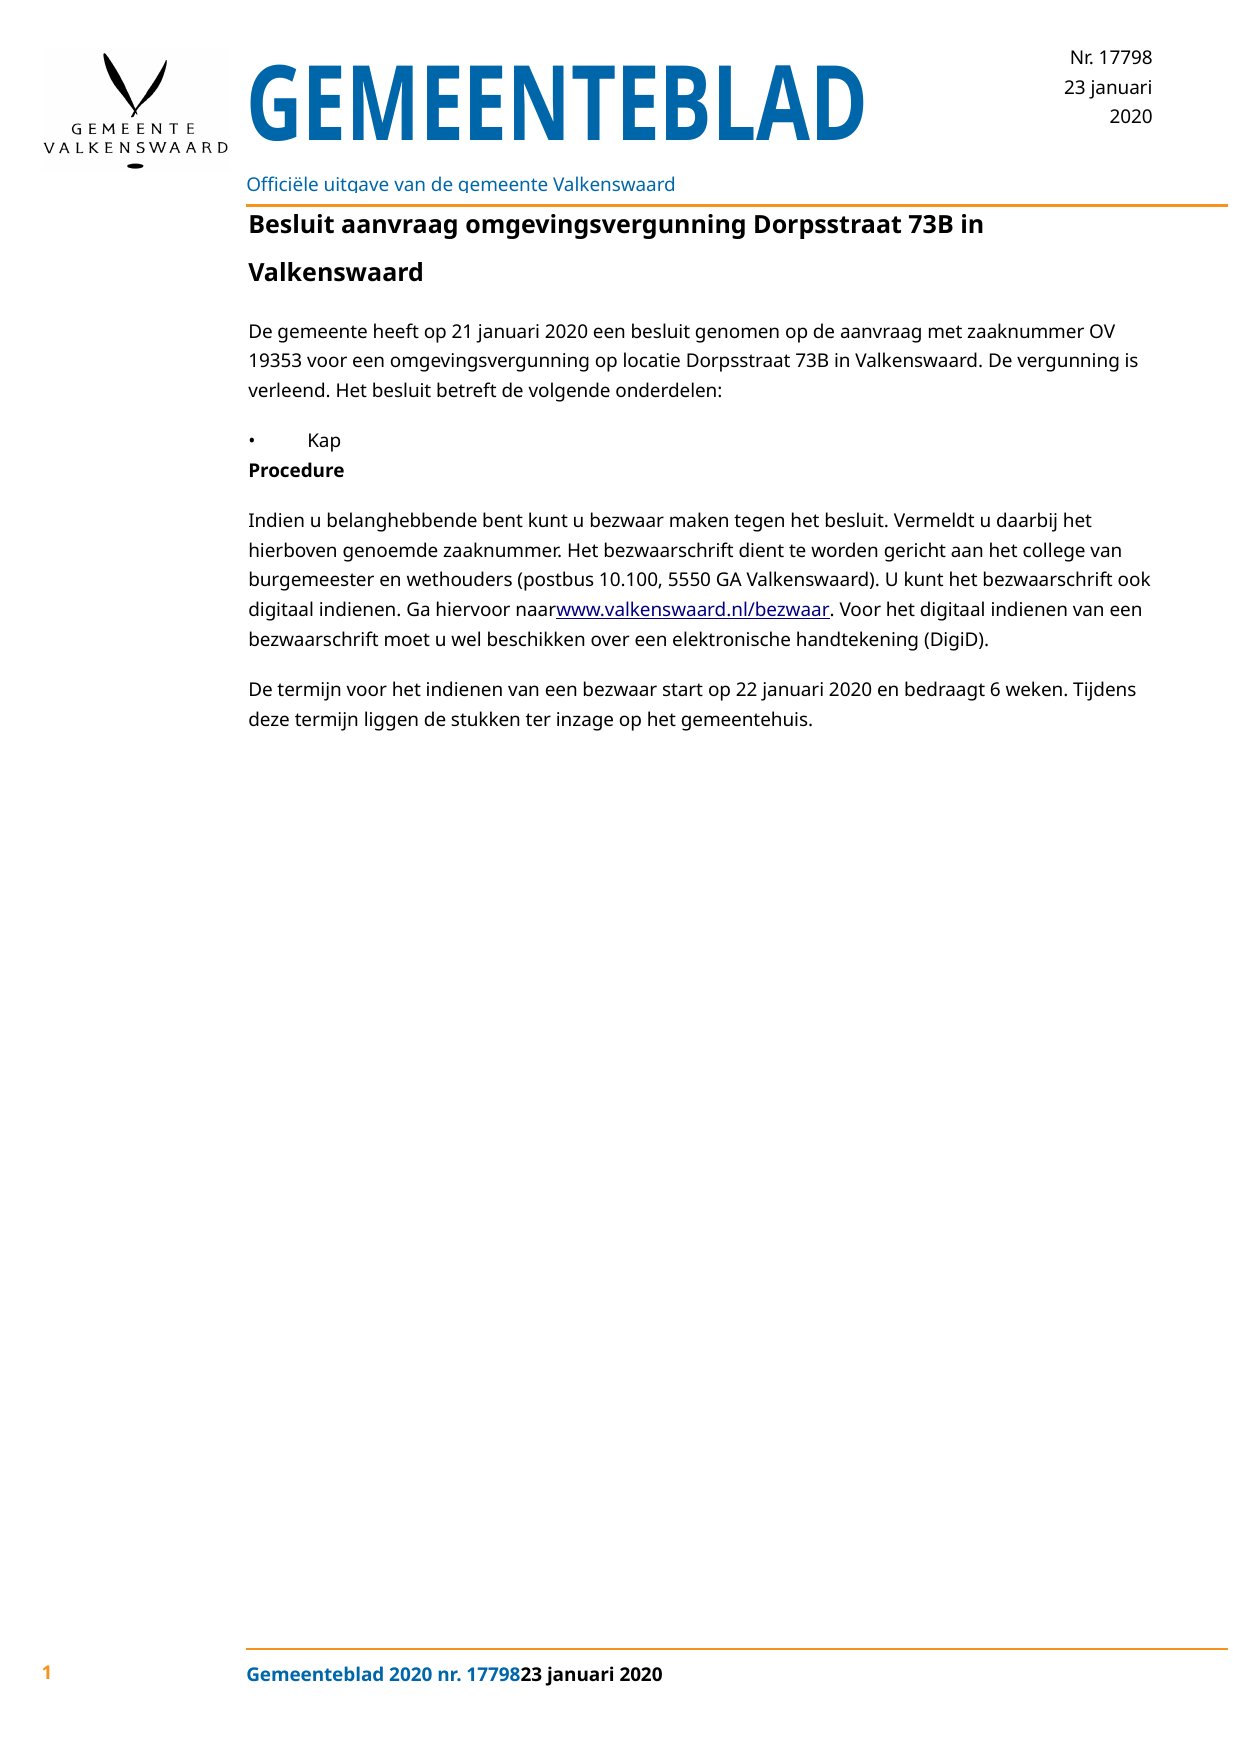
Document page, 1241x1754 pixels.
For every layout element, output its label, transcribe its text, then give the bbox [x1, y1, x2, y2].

text Besluit aanvraag omgevingsvergunning Dorpsstraat 73B in Valkenswaard [248, 207, 1152, 288]
text Procedure [248, 457, 1152, 483]
picture [41, 47, 231, 172]
text De termijn voor het indienen van een bezwaar start op 22 januari 2020 en bedraagt 6 weken. Tijdens deze termijn liggen de stukken ter inzage op het gemeentehuis. [248, 676, 1152, 732]
text Indien u belanghebbende bent kunt u bezwaar maken tegen het besluit. Vermeldt u daarbij het hierboven genoemde zaaknummer. Het bezwaarschrift dient te worden gericht aan het college van burgemeester en wethouders (postbus 10.100, 5550 GA Valkenswaard). U kunt het bezwaarschrift ook digitaal indienen. Ga hiervoor naarwww.valkenswaard.nl/bezwaar. Voor het digitaal indienen van een bezwaarschrift moet u wel beschikken over een elektronische handtekening (DigiD). [248, 507, 1152, 652]
text De gemeente heeft op 21 januari 2020 een besluit genomen op de aanvraag met zaaknummer OV 19353 voor een omgevingsvergunning op locatie Dorpsstraat 73B in Valkenswaard. De vergunning is verleend. Het besluit betreft de volgende onderdelen: [248, 318, 1152, 403]
list Kap [248, 427, 1152, 453]
